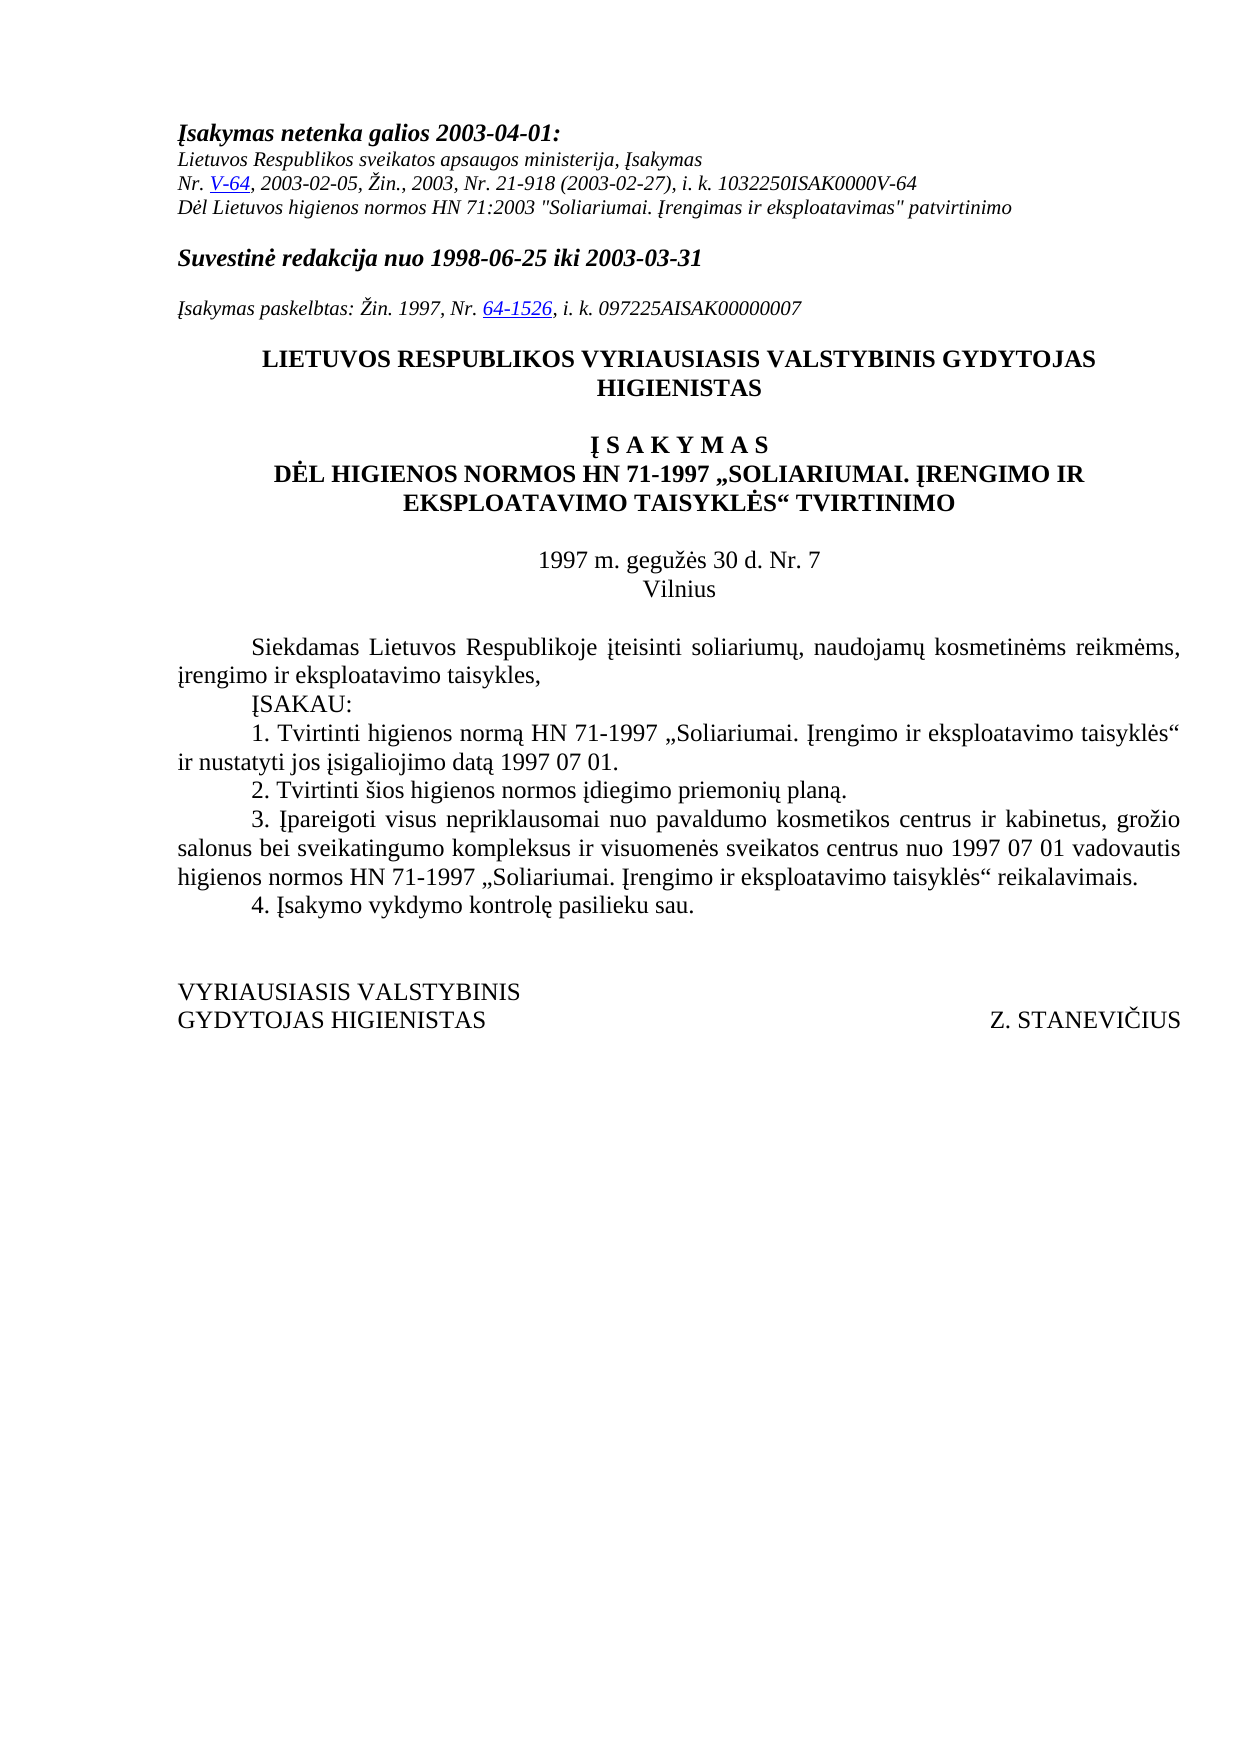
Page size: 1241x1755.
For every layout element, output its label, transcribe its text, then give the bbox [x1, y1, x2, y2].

text 4. Įsakymo vykdymo kontrolę pasilieku sau. [177, 890, 1181, 919]
text 3. Įpareigoti visus nepriklausomai nuo pavaldumo kosmetikos centrus ir kabinetus, grožio salonus bei sveikatingumo kompleksus ir visuomenės sveikatos centrus nuo 1997 07 01 vadovautis higienos normos HN 71-1997 „Soliariumai. Įrengimo ir eksploatavimo taisyklės“ reikalavimais. [177, 804, 1181, 890]
text Įsakymas netenka galios 2003-04-01: [177, 118, 1181, 147]
text Įsakymas paskelbtas: Žin. 1997, Nr. 64-1526, i. k. 097225AISAK00000007 [177, 296, 1181, 320]
text 1. Tvirtinti higienos normą HN 71-1997 „Soliariumai. Įrengimo ir eksploatavimo taisyklės“ ir nustatyti jos įsigaliojimo datą 1997 07 01. [177, 718, 1181, 775]
text VYRIAUSIASIS VALSTYBINIS [177, 977, 1181, 1005]
text Į S A K Y M A S [177, 430, 1181, 459]
text Dėl Lietuvos higienos normos HN 71:2003 "Soliariumai. Įrengimas ir eksploatavimas" patvirtinimo [177, 195, 1181, 219]
text Siekdamas Lietuvos Respublikoje įteisinti soliariumų, naudojamų kosmetinėms reikmėms, įrengimo ir eksploatavimo taisykles, [177, 632, 1181, 689]
text Vilnius [177, 574, 1181, 603]
text DĖL HIGIENOS NORMOS HN 71-1997 „SOLIARIUMAI. ĮRENGIMO IR EKSPLOATAVIMO TAISYKLĖS“ TVIRTINIMO [177, 459, 1181, 517]
text Lietuvos Respublikos sveikatos apsaugos ministerija, Įsakymas [177, 147, 1181, 171]
text Suvestinė redakcija nuo 1998-06-25 iki 2003-03-31 [177, 243, 1181, 272]
text GYDYTOJAS HIGIENISTAS Z. STANEVIČIUS [177, 1005, 1181, 1034]
text Nr. V-64, 2003-02-05, Žin., 2003, Nr. 21-918 (2003-02-27), i. k. 1032250ISAK0000V-64 [177, 171, 1181, 195]
text 2. Tvirtinti šios higienos normos įdiegimo priemonių planą. [177, 775, 1181, 804]
text ĮSAKAU: [177, 689, 1181, 718]
text LIETUVOS RESPUBLIKOS VYRIAUSIASIS VALSTYBINIS GYDYTOJAS HIGIENISTAS [177, 344, 1181, 402]
text 1997 m. gegužės 30 d. Nr. 7 [177, 545, 1181, 574]
